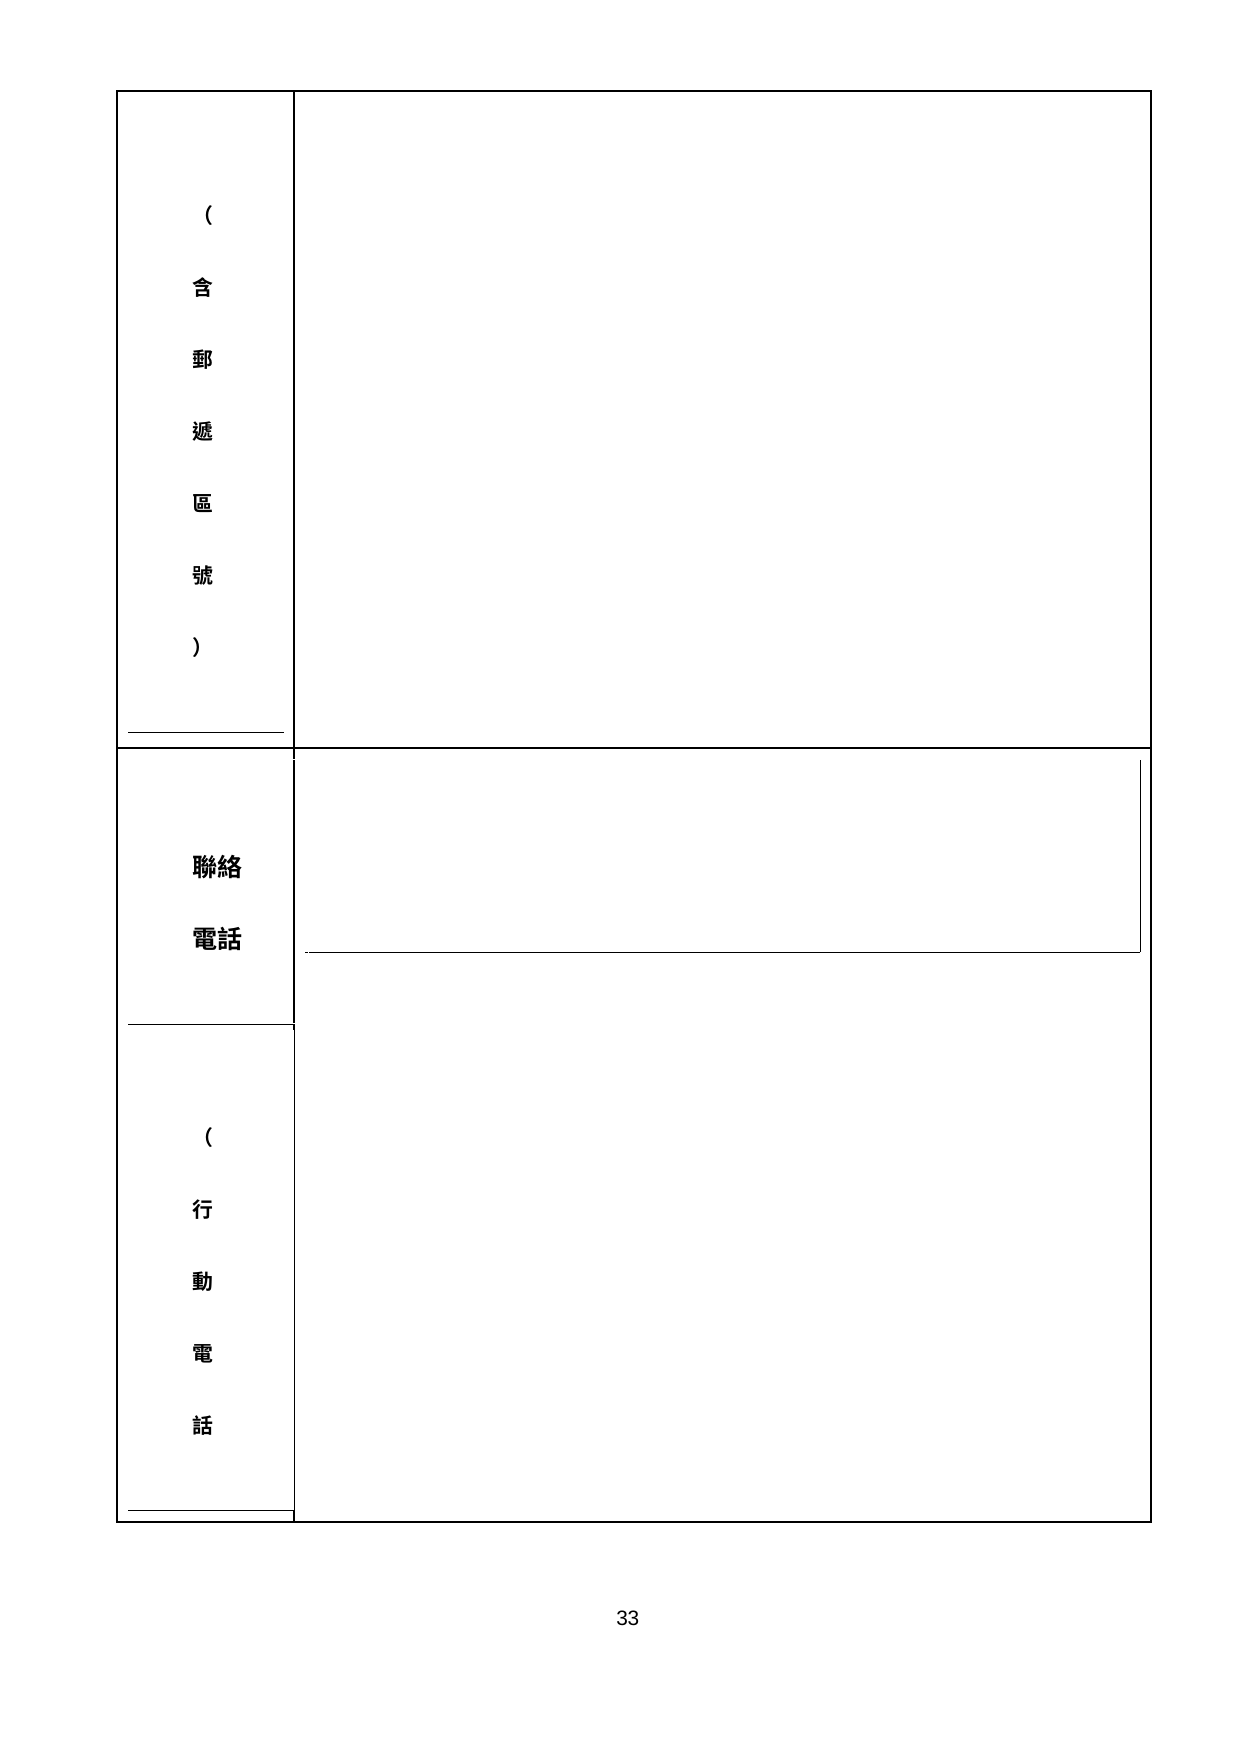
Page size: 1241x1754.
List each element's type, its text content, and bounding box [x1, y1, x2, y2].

table_cell [309, 760, 1139, 951]
table_cell [295, 760, 308, 1023]
table_cell 聯絡電話 （行動電話 [118, 749, 293, 1521]
table_cell [295, 749, 1150, 1521]
table_cell [295, 92, 1150, 747]
table_cell （含郵遞區號） [118, 92, 293, 747]
